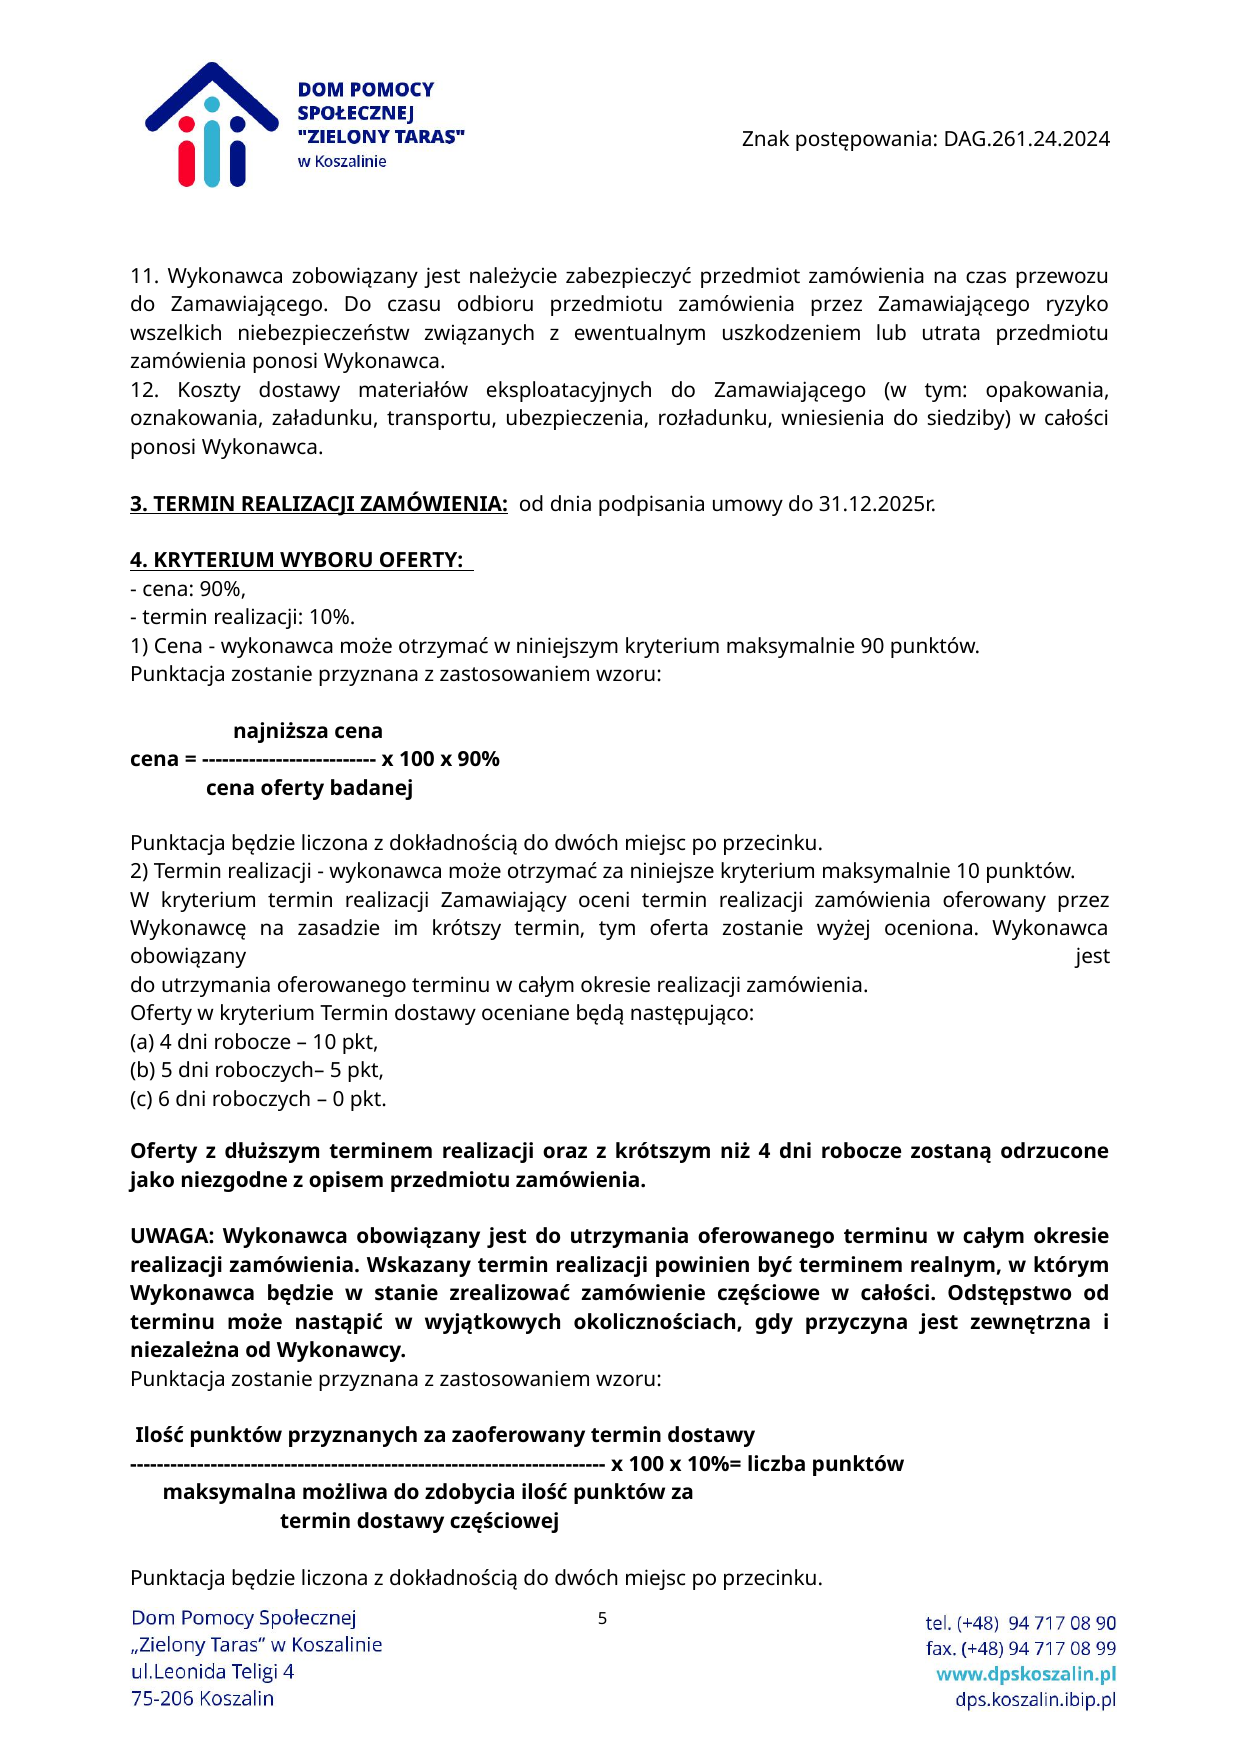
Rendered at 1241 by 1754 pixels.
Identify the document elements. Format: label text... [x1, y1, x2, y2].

text termin dostawy częściowej [130, 1506, 1110, 1534]
list 12. Koszty dostawy materiałów eksploatacyjnych do Zamawiającego (w tym: opakowania, oznakowania, załadunku, transportu, ubezpieczenia, rozładunku, wniesienia do siedziby) w całości ponosi Wykonawca. [130, 375, 1110, 460]
text (a) 4 dni robocze – 10 pkt, [130, 1027, 1110, 1055]
text Punktacja będzie liczona z dokładnością do dwóch miejsc po przecinku. [130, 828, 1110, 856]
text Punktacja zostanie przyznana z zastosowaniem wzoru: [130, 659, 1110, 688]
text (b) 5 dni roboczych– 5 pkt, [130, 1055, 1110, 1084]
text 2) Termin realizacji - wykonawca może otrzymać za niniejsze kryterium maksymalnie 10 punktów. [130, 856, 1110, 885]
text cena oferty badanej [130, 773, 1110, 801]
text Ilość punktów przyznanych za zaoferowany termin dostawy [130, 1421, 1110, 1449]
text Punktacja będzie liczona z dokładnością do dwóch miejsc po przecinku. [130, 1563, 1110, 1591]
text - cena: 90%, [130, 574, 1110, 602]
text maksymalna możliwa do zdobycia ilość punktów za [130, 1477, 1110, 1506]
text najniższa cena [130, 716, 1110, 744]
list 11. Wykonawca zobowiązany jest należycie zabezpieczyć przedmiot zamówienia na czas przewozu do Zamawiającego. Do czasu odbioru przedmiotu zamówienia przez Zamawiającego ryzyko wszelkich niebezpieczeństw związanych z ewentualnym uszkodzeniem lub utrata przedmiotu zamówienia ponosi Wykonawca. [130, 261, 1110, 375]
text Oferty w kryterium Termin dostawy oceniane będą następująco: [130, 998, 1110, 1027]
text cena = -------------------------- x 100 x 90% [130, 744, 1110, 773]
text (c) 6 dni roboczych – 0 pkt. [130, 1084, 1110, 1112]
text Oferty z dłuższym terminem realizacji oraz z krótszym niż 4 dni robocze zostaną odrzucone jako niezgodne z opisem przedmiotu zamówienia. [130, 1136, 1110, 1193]
text UWAGA: Wykonawca obowiązany jest do utrzymania oferowanego terminu w całym okresie realizacji zamówienia. Wskazany termin realizacji powinien być terminem realnym, w którym Wykonawca będzie w stanie zrealizować zamówienie częściowe w całości. Odstępstwo od terminu może nastąpić w wyjątkowych okolicznościach, gdy przyczyna jest zewnętrzna i niezależna od Wykonawcy. [130, 1222, 1110, 1364]
text - termin realizacji: 10%. [130, 602, 1110, 631]
text 3. TERMIN REALIZACJI ZAMÓWIENIA: od dnia podpisania umowy do 31.12.2025r. [130, 489, 1110, 517]
text 1) Cena - wykonawca może otrzymać w niniejszym kryterium maksymalnie 90 punktów. [130, 631, 1110, 659]
text ----------------------------------------------------------------------- x 100 x 10%= liczba punktów [130, 1449, 1110, 1477]
text Punktacja zostanie przyznana z zastosowaniem wzoru: [130, 1364, 1110, 1392]
text W kryterium termin realizacji Zamawiający oceni termin realizacji zamówienia oferowany przez Wykonawcę na zasadzie im krótszy termin, tym oferta zostanie wyżej oceniona. Wykonawca obowiązany jest do utrzymania oferowanego terminu w całym okresie realizacji zamówienia. [130, 885, 1110, 998]
list 4. KRYTERIUM WYBORU OFERTY: [130, 546, 1110, 574]
